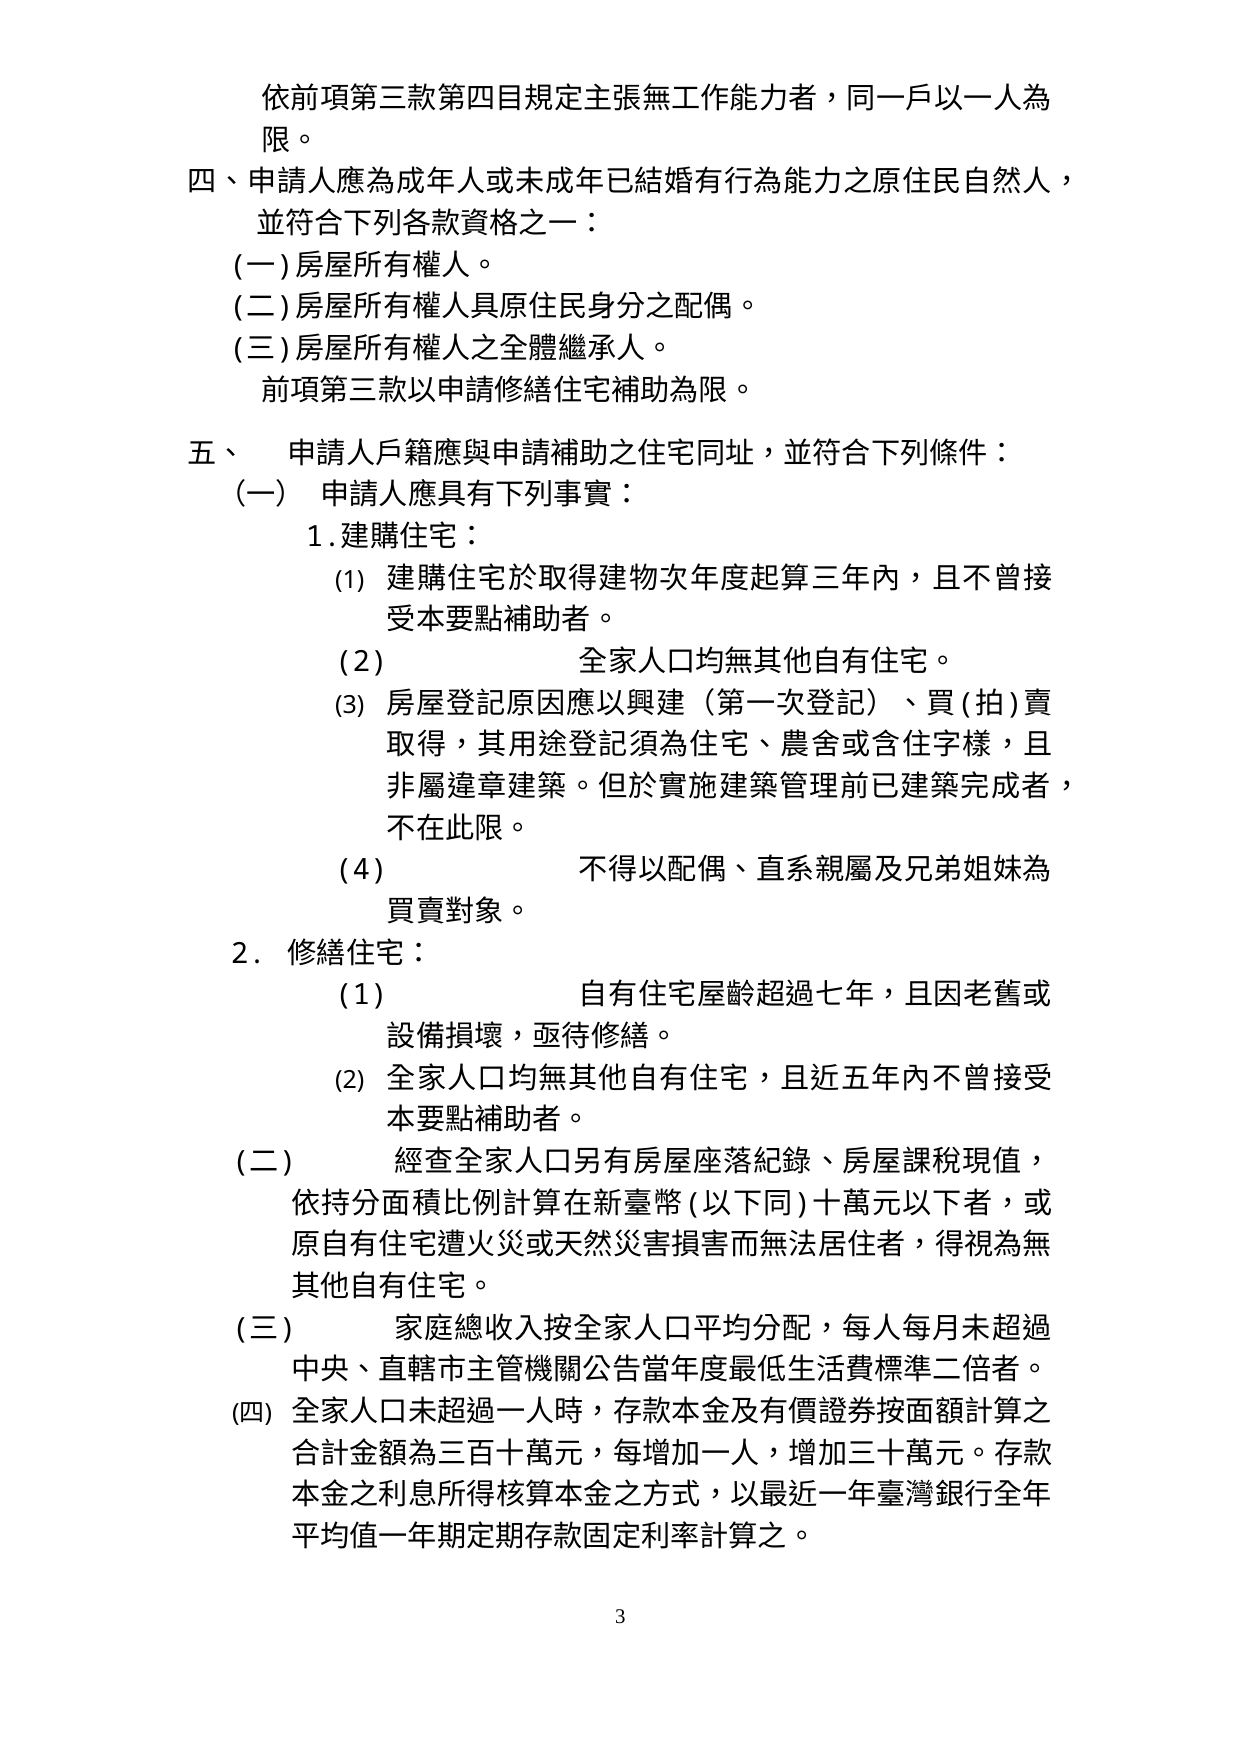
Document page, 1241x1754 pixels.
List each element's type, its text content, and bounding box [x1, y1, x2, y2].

list 全家人口均無其他自有住宅。 [335, 638, 1053, 680]
text 前項第三款以申請修繕住宅補助為限。 [261, 367, 1053, 409]
list 全家人口未超過一人時，存款本金及有價證券按面額計算之合計金額為三百十萬元，每增加一人，增加三十萬元。存款本金之利息所得核算本金之方式，以最近一年臺灣銀行全年平均值一年期定期存款固定利率計算之。 [232, 1388, 1053, 1555]
list 建購住宅於取得建物次年度起算三年內，且不曾接受本要點補助者。 [335, 555, 1053, 638]
list 房屋登記原因應以興建（第一次登記）、買(拍)賣取得，其用途登記須為住宅、農舍或含住字樣，且非屬違章建築。但於實施建築管理前已建築完成者，不在此限。 [335, 680, 1053, 846]
list 申請人戶籍應與申請補助之住宅同址，並符合下列條件： [187, 430, 1053, 471]
list 修繕住宅： [187, 930, 1053, 971]
list 房屋所有權人具原住民身分之配偶。 [261, 283, 1053, 325]
text 四、申請人應為成年人或未成年已結婚有行為能力之原住民自然人，並符合下列各款資格之一： [188, 158, 1053, 242]
text 依前項第三款第四目規定主張無工作能力者，同一戶以一人為限。 [261, 75, 1053, 158]
list 全家人口均無其他自有住宅，且近五年內不曾接受本要點補助者。 [335, 1055, 1053, 1138]
list 家庭總收入按全家人口平均分配，每人每月未超過中央、直轄市主管機關公告當年度最低生活費標準二倍者。 [232, 1305, 1053, 1388]
list 房屋所有權人。 [261, 242, 1053, 283]
list 申請人應具有下列事實： [217, 471, 1053, 513]
list 房屋所有權人之全體繼承人。 [261, 325, 1053, 367]
text 1.建購住宅： [306, 513, 1053, 555]
list 經查全家人口另有房屋座落紀錄、房屋課稅現值，依持分面積比例計算在新臺幣(以下同)十萬元以下者，或原自有住宅遭火災或天然災害損害而無法居住者，得視為無其他自有住宅。 [232, 1138, 1053, 1305]
list 不得以配偶、直系親屬及兄弟姐妹為買賣對象。 [335, 846, 1053, 930]
list 自有住宅屋齡超過七年，且因老舊或設備損壞，亟待修繕。 [335, 971, 1053, 1055]
